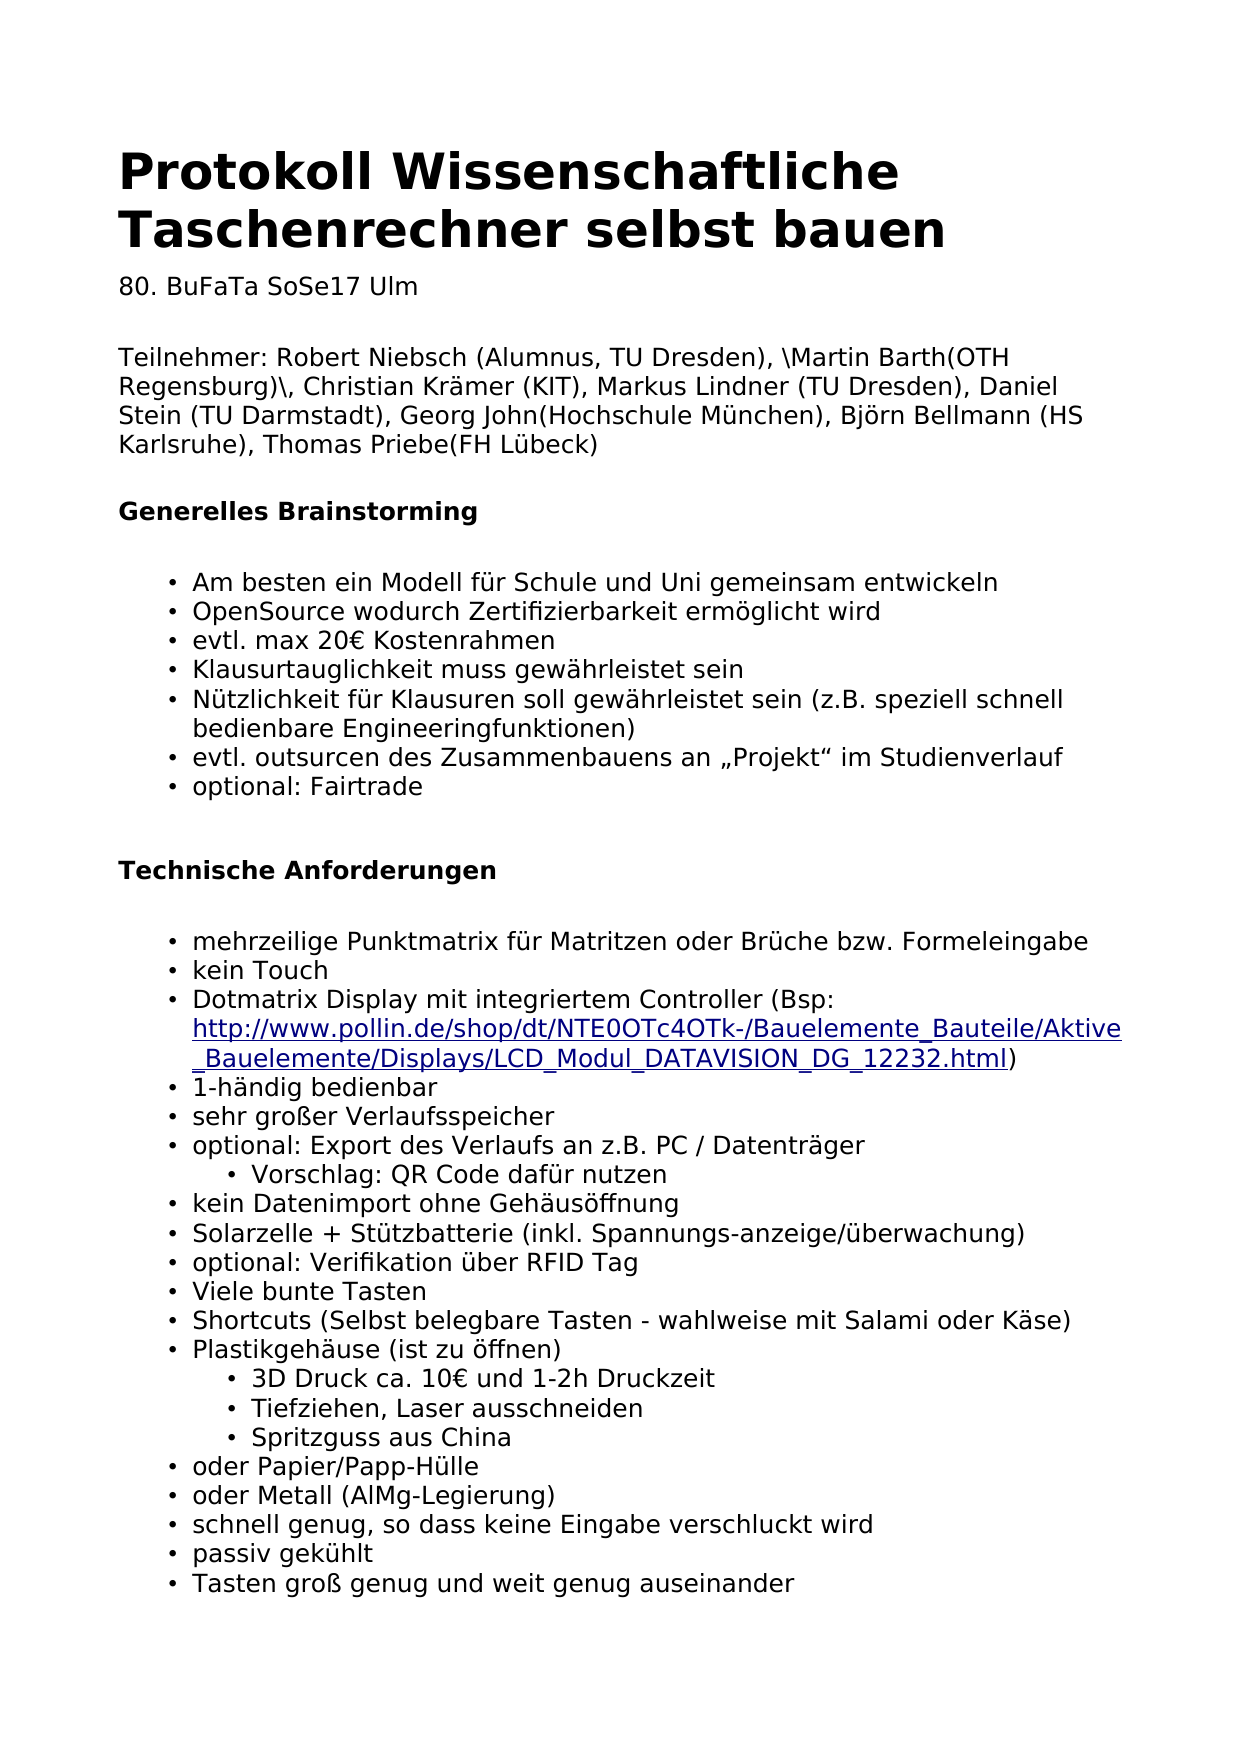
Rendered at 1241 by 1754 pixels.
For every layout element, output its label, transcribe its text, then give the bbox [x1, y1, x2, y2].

list optional: Fairtrade [177, 772, 1122, 802]
list Shortcuts (Selbst belegbare Tasten - wahlweise mit Salami oder Käse) [177, 1306, 1122, 1336]
list optional: Verifikation über RFID Tag [177, 1248, 1122, 1277]
list Tiefziehen, Laser ausschneiden [236, 1394, 1122, 1423]
list optional: Export des Verlaufs an z.B. PC / Datenträger [177, 1131, 1122, 1161]
list Tasten groß genug und weit genug auseinander [177, 1569, 1122, 1598]
list Plastikgehäuse (ist zu öffnen) [177, 1336, 1122, 1365]
list OpenSource wodurch Zertifizierbarkeit ermöglicht wird [177, 597, 1122, 627]
subtitle Generelles Brainstorming [118, 497, 1122, 526]
list Am besten ein Modell für Schule und Uni gemeinsam entwickeln [177, 568, 1122, 597]
list evtl. outsurcen des Zusammenbauens an „Projekt“ im Studienverlauf [177, 743, 1122, 772]
list Solarzelle + Stützbatterie (inkl. Spannungs-anzeige/überwachung) [177, 1219, 1122, 1248]
list Spritzguss aus China [236, 1423, 1122, 1452]
list mehrzeilige Punktmatrix für Matritzen oder Brüche bzw. Formeleingabe [177, 927, 1122, 956]
list Dotmatrix Display mit integriertem Controller (Bsp: http://www.pollin.de/shop/dt/NTE0OTc4OTk-/Bauelemente_Bauteile/Aktive_Bauelemente/Displays/LCD_Modul_DATAVISION_DG_12232.html) [177, 986, 1122, 1073]
list passiv gekühlt [177, 1540, 1122, 1569]
list Nützlichkeit für Klausuren soll gewährleistet sein (z.B. speziell schnell bedienbare Engineeringfunktionen) [177, 685, 1122, 743]
list 3D Druck ca. 10€ und 1-2h Druckzeit [236, 1365, 1122, 1394]
text 80. BuFaTa SoSe17 Ulm [118, 272, 1122, 330]
subtitle Technische Anforderungen [118, 856, 1122, 885]
subtitle Protokoll Wissenschaftliche Taschenrechner selbst bauen [118, 143, 1122, 259]
list oder Papier/Papp-Hülle [177, 1452, 1122, 1481]
list Viele bunte Tasten [177, 1277, 1122, 1306]
list oder Metall (AlMg-Legierung) [177, 1481, 1122, 1511]
list 1-händig bedienbar [177, 1073, 1122, 1102]
list schnell genug, so dass keine Eingabe verschluckt wird [177, 1511, 1122, 1540]
list kein Touch [177, 956, 1122, 986]
list sehr großer Verlaufsspeicher [177, 1102, 1122, 1131]
list Vorschlag: QR Code dafür nutzen [236, 1161, 1122, 1190]
list evtl. max 20€ Kostenrahmen [177, 627, 1122, 656]
list Klausurtauglichkeit muss gewährleistet sein [177, 656, 1122, 685]
text Teilnehmer: Robert Niebsch (Alumnus, TU Dresden), \Martin Barth(OTH Regensburg)\, Christian Krämer (KIT), Markus Lindner (TU Dresden), Daniel Stein (TU Darmstadt), Georg John(Hochschule München), Björn Bellmann (HS Karlsruhe), Thomas Priebe(FH Lübeck) [118, 343, 1122, 459]
list kein Datenimport ohne Gehäusöffnung [177, 1190, 1122, 1219]
